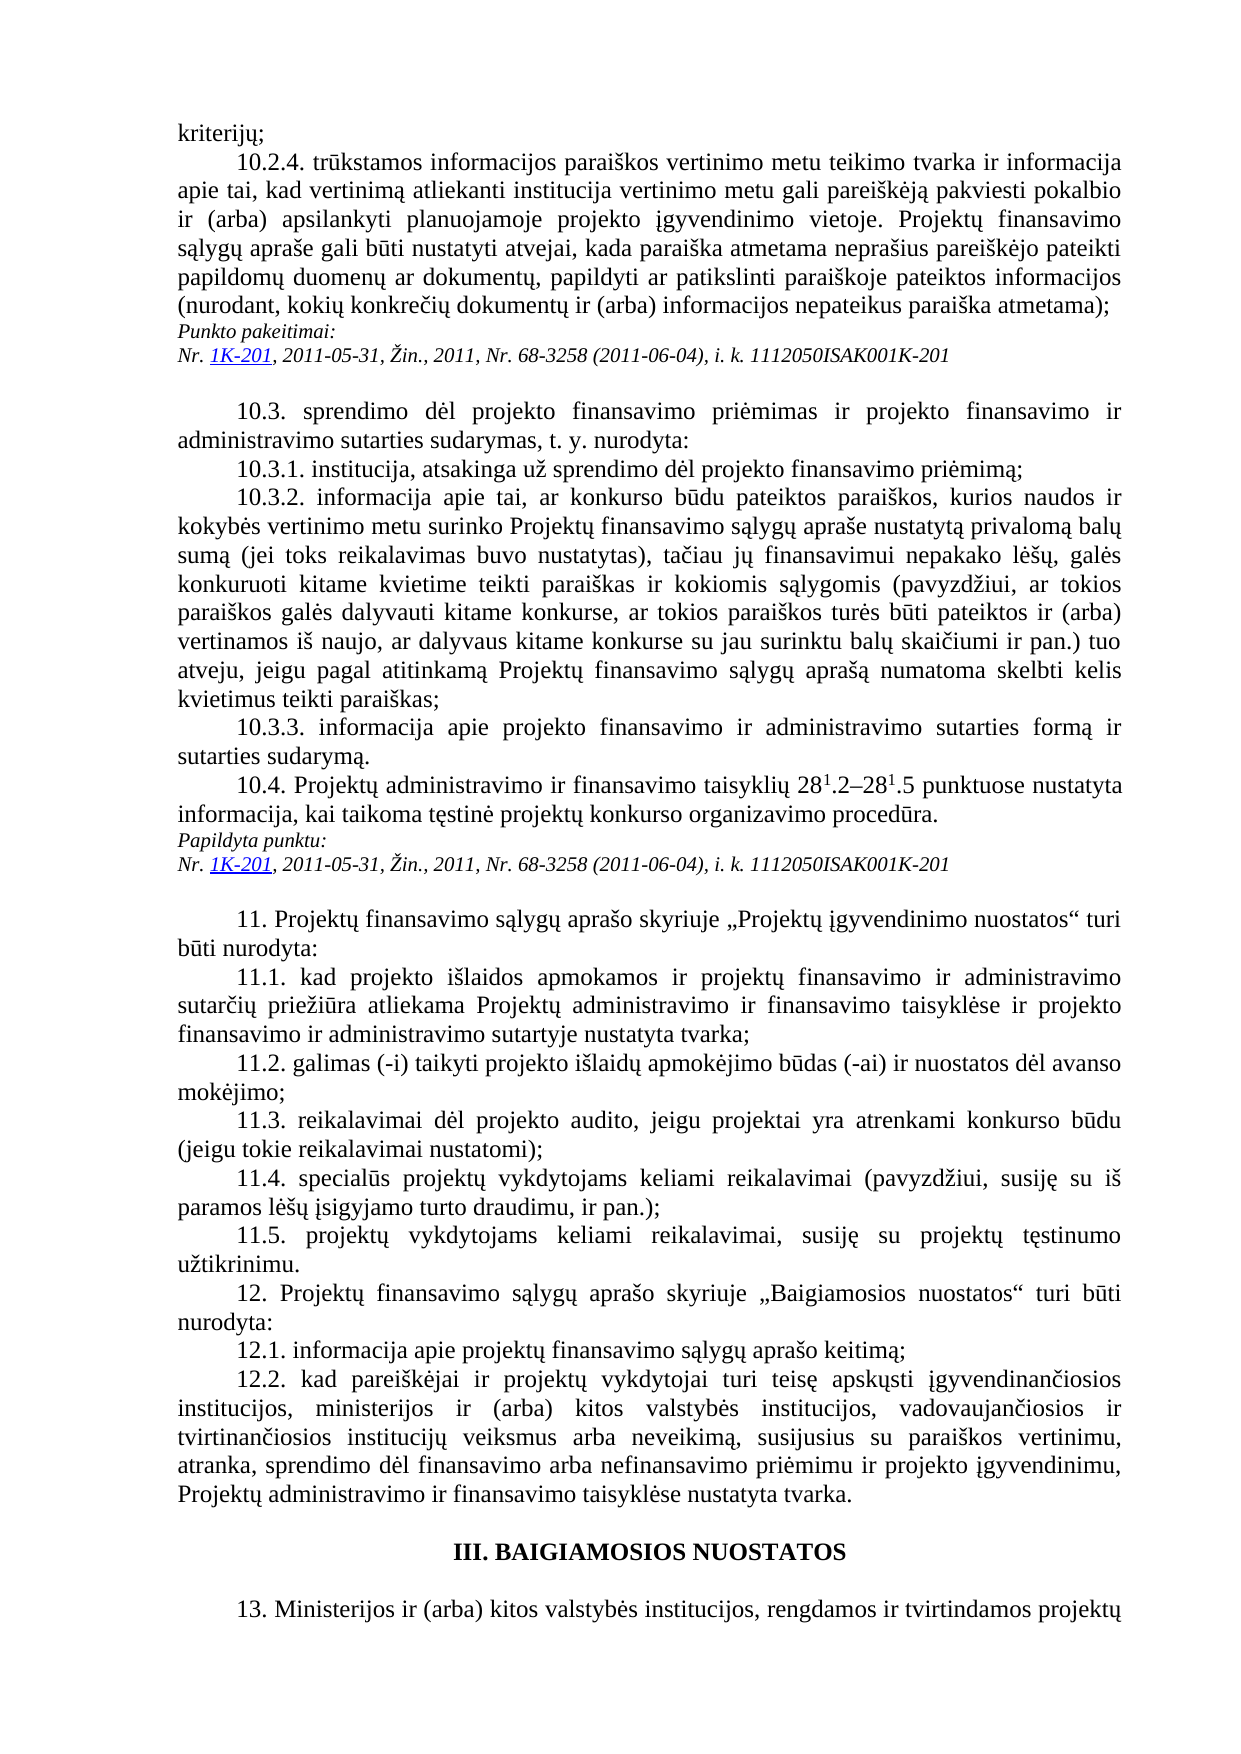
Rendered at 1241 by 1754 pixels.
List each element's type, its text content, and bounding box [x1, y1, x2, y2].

text 11.3. reikalavimai dėl projekto audito, jeigu projektai yra atrenkami konkurso būdu (jeigu tokie reikalavimai nustatomi); [177, 1106, 1122, 1163]
text 10.3.1. institucija, atsakinga už sprendimo dėl projekto finansavimo priėmimą; [177, 454, 1122, 482]
text Nr. 1K-201, 2011-05-31, Žin., 2011, Nr. 68-3258 (2011-06-04), i. k. 1112050ISAK001K-201 [177, 852, 1122, 876]
text 10.3.2. informacija apie tai, ar konkurso būdu pateiktos paraiškos, kurios naudos ir kokybės vertinimo metu surinko Projektų finansavimo sąlygų apraše nustatytą privalomą balų sumą (jei toks reikalavimas buvo nustatytas), tačiau jų finansavimui nepakako lėšų, galės konkuruoti kitame kvietime teikti paraiškas ir kokiomis sąlygomis (pavyzdžiui, ar tokios paraiškos galės dalyvauti kitame konkurse, ar tokios paraiškos turės būti pateiktos ir (arba) vertinamos iš naujo, ar dalyvaus kitame konkurse su jau surinktu balų skaičiumi ir pan.) tuo atveju, jeigu pagal atitinkamą Projektų finansavimo sąlygų aprašą numatoma skelbti kelis kvietimus teikti paraiškas; [177, 482, 1122, 712]
text 10.4. Projektų administravimo ir finansavimo taisyklių 281.2–281.5 punktuose nustatyta informacija, kai taikoma tęstinė projektų konkurso organizavimo procedūra. [177, 770, 1122, 827]
text 11.1. kad projekto išlaidos apmokamos ir projektų finansavimo ir administravimo sutarčių priežiūra atliekama Projektų administravimo ir finansavimo taisyklėse ir projekto finansavimo ir administravimo sutartyje nustatyta tvarka; [177, 962, 1122, 1048]
text Nr. 1K-201, 2011-05-31, Žin., 2011, Nr. 68-3258 (2011-06-04), i. k. 1112050ISAK001K-201 [177, 343, 1122, 367]
text III. BAIGIAMOSIOS NUOSTATOS [177, 1537, 1122, 1566]
text 12.2. kad pareiškėjai ir projektų vykdytojai turi teisę apskųsti įgyvendinančiosios institucijos, ministerijos ir (arba) kitos valstybės institucijos, vadovaujančiosios ir tvirtinančiosios institucijų veiksmus arba neveikimą, susijusius su paraiškos vertinimu, atranka, sprendimo dėl finansavimo arba nefinansavimo priėmimu ir projekto įgyvendinimu, Projektų administravimo ir finansavimo taisyklėse nustatyta tvarka. [177, 1364, 1122, 1508]
text Punkto pakeitimai: [177, 319, 1122, 343]
text 13. Ministerijos ir (arba) kitos valstybės institucijos, rengdamos ir tvirtindamos projektų [177, 1594, 1122, 1623]
text 12.1. informacija apie projektų finansavimo sąlygų aprašo keitimą; [177, 1336, 1122, 1364]
text kriterijų; [177, 118, 1122, 147]
text 11.2. galimas (-i) taikyti projekto išlaidų apmokėjimo būdas (-ai) ir nuostatos dėl avanso mokėjimo; [177, 1048, 1122, 1106]
text 10.2.4. trūkstamos informacijos paraiškos vertinimo metu teikimo tvarka ir informacija apie tai, kad vertinimą atliekanti institucija vertinimo metu gali pareiškėją pakviesti pokalbio ir (arba) apsilankyti planuojamoje projekto įgyvendinimo vietoje. Projektų finansavimo sąlygų apraše gali būti nustatyti atvejai, kada paraiška atmetama neprašius pareiškėjo pateikti papildomų duomenų ar dokumentų, papildyti ar patikslinti paraiškoje pateiktos informacijos (nurodant, kokių konkrečių dokumentų ir (arba) informacijos nepateikus paraiška atmetama); [177, 147, 1122, 319]
text 11.5. projektų vykdytojams keliami reikalavimai, susiję su projektų tęstinumo užtikrinimu. [177, 1221, 1122, 1278]
text 10.3.3. informacija apie projekto finansavimo ir administravimo sutarties formą ir sutarties sudarymą. [177, 712, 1122, 770]
text 10.3. sprendimo dėl projekto finansavimo priėmimas ir projekto finansavimo ir administravimo sutarties sudarymas, t. y. nurodyta: [177, 396, 1122, 454]
text 11. Projektų finansavimo sąlygų aprašo skyriuje „Projektų įgyvendinimo nuostatos“ turi būti nurodyta: [177, 904, 1122, 962]
text 12. Projektų finansavimo sąlygų aprašo skyriuje „Baigiamosios nuostatos“ turi būti nurodyta: [177, 1278, 1122, 1336]
text Papildyta punktu: [177, 827, 1122, 852]
text 11.4. specialūs projektų vykdytojams keliami reikalavimai (pavyzdžiui, susiję su iš paramos lėšų įsigyjamo turto draudimu, ir pan.); [177, 1163, 1122, 1221]
